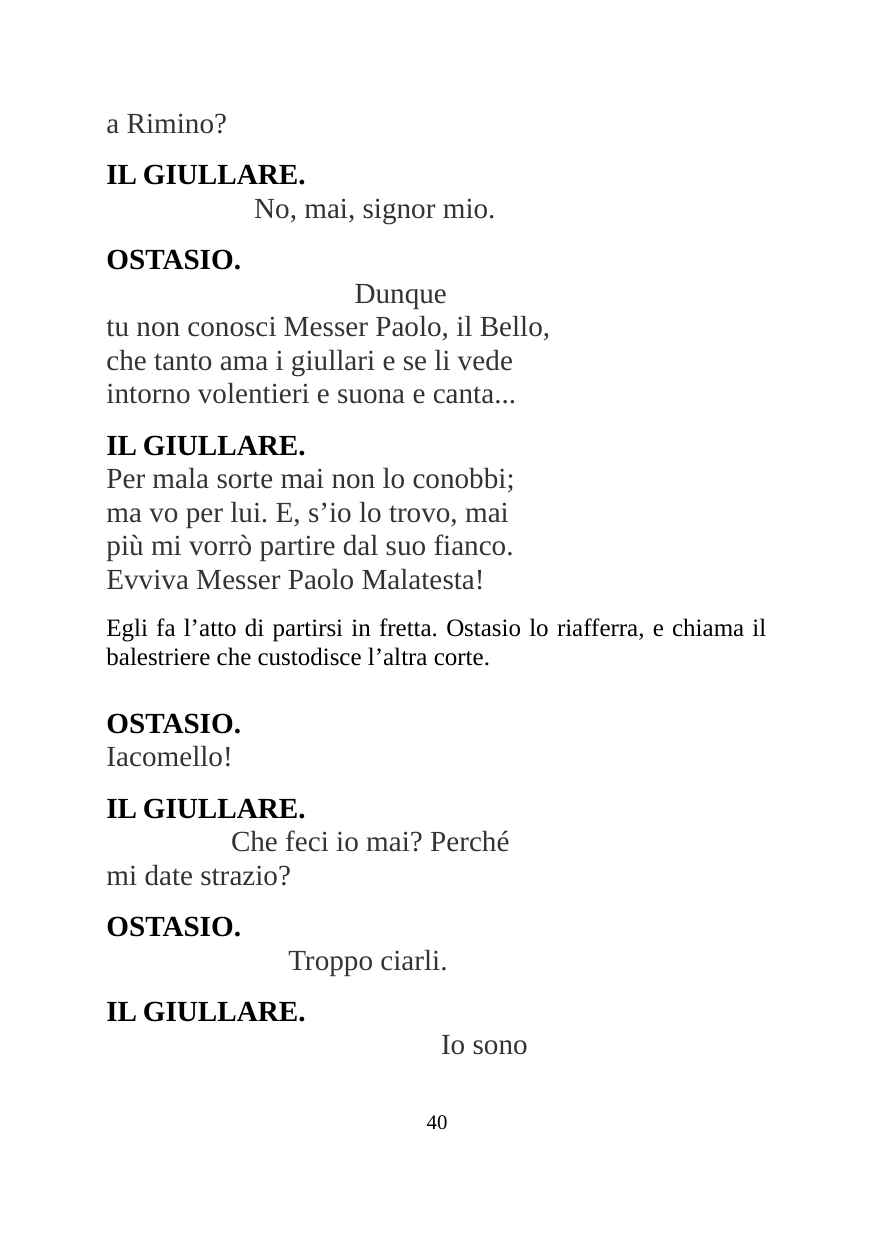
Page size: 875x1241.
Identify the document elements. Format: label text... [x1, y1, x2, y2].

text IL GIULLARE. [106, 428, 767, 461]
text a Rimino? [106, 106, 767, 140]
text OSTASIO. [106, 909, 767, 943]
text Dunque [354, 276, 767, 309]
text Troppo ciarli. [288, 943, 767, 976]
text Egli fa l’atto di partirsi in fretta. Ostasio lo riafferra, e chiama il balestriere che custodisce l’altra corte. [106, 613, 767, 671]
text tu non conosci Messer Paolo, il Bello, che tanto ama i giullari e se li vede intorno volentieri e suona e canta... [106, 309, 767, 410]
text IL GIULLARE. [106, 157, 767, 191]
text mi date strazio? [106, 858, 767, 891]
text IL GIULLARE. [106, 791, 767, 824]
text IL GIULLARE. [106, 994, 767, 1027]
text OSTASIO. [106, 706, 767, 739]
text Che feci io mai? Perché [231, 824, 767, 858]
text Per mala sorte mai non lo conobbi; ma vo per lui. E, s’io lo trovo, mai più mi vorrò partire dal suo fianco. Evviva Messer Paolo Malatesta! [106, 461, 767, 595]
text Io sono [441, 1027, 767, 1061]
text No, mai, signor mio. [106, 191, 767, 224]
text OSTASIO. [106, 242, 767, 276]
text Iacomello! [106, 739, 767, 773]
